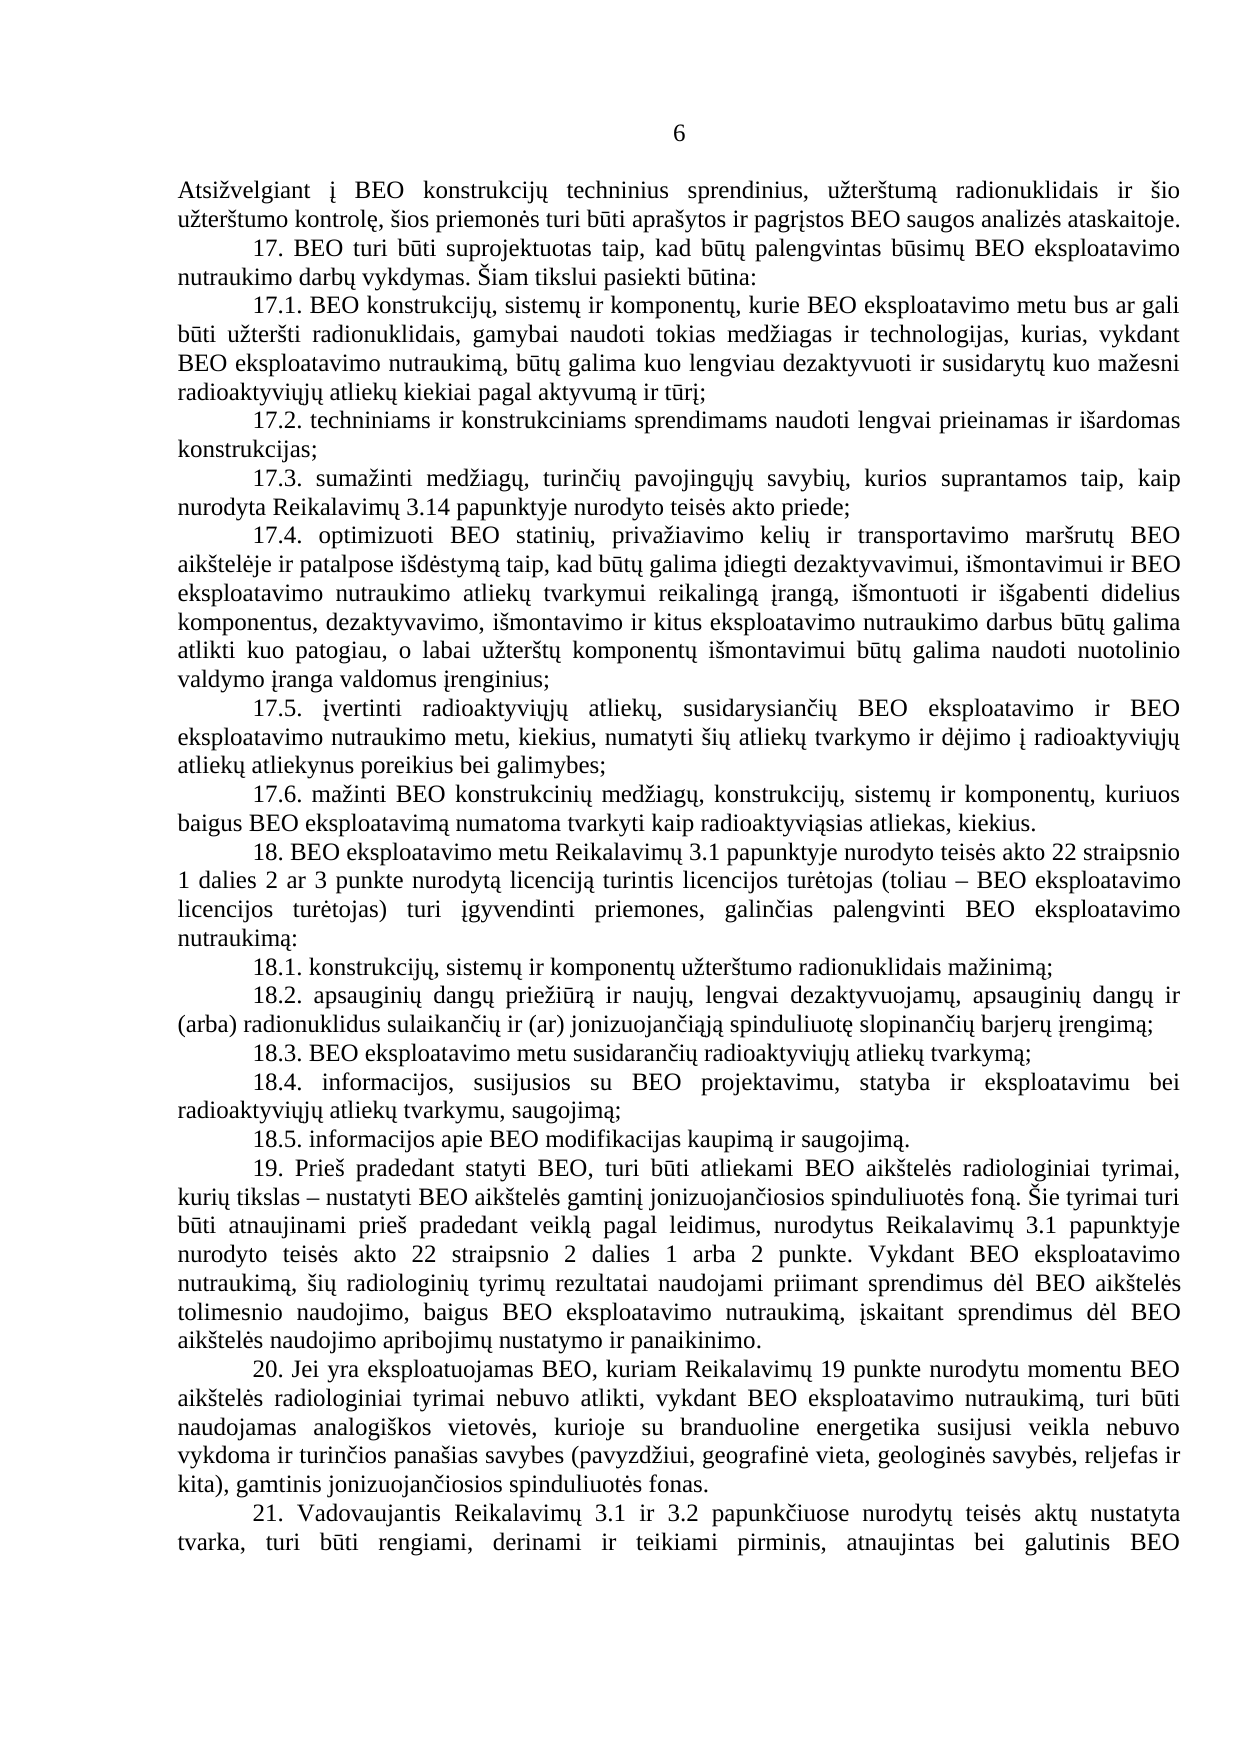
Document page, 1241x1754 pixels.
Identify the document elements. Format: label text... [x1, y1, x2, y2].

text 17.3. sumažinti medžiagų, turinčių pavojingųjų savybių, kurios suprantamos taip, kaip nurodyta Reikalavimų 3.14 papunktyje nurodyto teisės akto priede; [177, 463, 1181, 521]
text 17.6. mažinti BEO konstrukcinių medžiagų, konstrukcijų, sistemų ir komponentų, kuriuos baigus BEO eksploatavimą numatoma tvarkyti kaip radioaktyviąsias atliekas, kiekius. [177, 779, 1181, 837]
text 18.1. konstrukcijų, sistemų ir komponentų užterštumo radionuklidais mažinimą; [177, 952, 1181, 981]
text 18.4. informacijos, susijusios su BEO projektavimu, statyba ir eksploatavimu bei radioaktyviųjų atliekų tvarkymu, saugojimą; [177, 1067, 1181, 1124]
text 18.3. BEO eksploatavimo metu susidarančių radioaktyviųjų atliekų tvarkymą; [177, 1038, 1181, 1067]
text 18.2. apsauginių dangų priežiūrą ir naujų, lengvai dezaktyvuojamų, apsauginių dangų ir (arba) radionuklidus sulaikančių ir (ar) jonizuojančiąją spinduliuotę slopinančių barjerų įrengimą; [177, 981, 1181, 1038]
text 19. Prieš pradedant statyti BEO, turi būti atliekami BEO aikštelės radiologiniai tyrimai, kurių tikslas – nustatyti BEO aikštelės gamtinį jonizuojančiosios spinduliuotės foną. Šie tyrimai turi būti atnaujinami prieš pradedant veiklą pagal leidimus, nurodytus Reikalavimų 3.1 papunktyje nurodyto teisės akto 22 straipsnio 2 dalies 1 arba 2 punkte. Vykdant BEO eksploatavimo nutraukimą, šių radiologinių tyrimų rezultatai naudojami priimant sprendimus dėl BEO aikštelės tolimesnio naudojimo, baigus BEO eksploatavimo nutraukimą, įskaitant sprendimus dėl BEO aikštelės naudojimo apribojimų nustatymo ir panaikinimo. [177, 1153, 1181, 1354]
text 17.4. optimizuoti BEO statinių, privažiavimo kelių ir transportavimo maršrutų BEO aikštelėje ir patalpose išdėstymą taip, kad būtų galima įdiegti dezaktyvavimui, išmontavimui ir BEO eksploatavimo nutraukimo atliekų tvarkymui reikalingą įrangą, išmontuoti ir išgabenti didelius komponentus, dezaktyvavimo, išmontavimo ir kitus eksploatavimo nutraukimo darbus būtų galima atlikti kuo patogiau, o labai užterštų komponentų išmontavimui būtų galima naudoti nuotolinio valdymo įranga valdomus įrenginius; [177, 521, 1181, 693]
text Atsižvelgiant į BEO konstrukcijų techninius sprendinius, užterštumą radionuklidais ir šio užterštumo kontrolę, šios priemonės turi būti aprašytos ir pagrįstos BEO saugos analizės ataskaitoje. [177, 176, 1181, 233]
text 17.1. BEO konstrukcijų, sistemų ir komponentų, kurie BEO eksploatavimo metu bus ar gali būti užteršti radionuklidais, gamybai naudoti tokias medžiagas ir technologijas, kurias, vykdant BEO eksploatavimo nutraukimą, būtų galima kuo lengviau dezaktyvuoti ir susidarytų kuo mažesni radioaktyviųjų atliekų kiekiai pagal aktyvumą ir tūrį; [177, 291, 1181, 406]
text 18. BEO eksploatavimo metu Reikalavimų 3.1 papunktyje nurodyto teisės akto 22 straipsnio 1 dalies 2 ar 3 punkte nurodytą licenciją turintis licencijos turėtojas (toliau – BEO eksploatavimo licencijos turėtojas) turi įgyvendinti priemones, galinčias palengvinti BEO eksploatavimo nutraukimą: [177, 837, 1181, 952]
text 17. BEO turi būti suprojektuotas taip, kad būtų palengvintas būsimų BEO eksploatavimo nutraukimo darbų vykdymas. Šiam tikslui pasiekti būtina: [177, 233, 1181, 291]
text 17.5. įvertinti radioaktyviųjų atliekų, susidarysiančių BEO eksploatavimo ir BEO eksploatavimo nutraukimo metu, kiekius, numatyti šių atliekų tvarkymo ir dėjimo į radioaktyviųjų atliekų atliekynus poreikius bei galimybes; [177, 693, 1181, 779]
text 21. Vadovaujantis Reikalavimų 3.1 ir 3.2 papunkčiuose nurodytų teisės aktų nustatyta tvarka, turi būti rengiami, derinami ir teikiami pirminis, atnaujintas bei galutinis BEO [177, 1498, 1181, 1556]
text 17.2. techniniams ir konstrukciniams sprendimams naudoti lengvai prieinamas ir išardomas konstrukcijas; [177, 406, 1181, 463]
text 18.5. informacijos apie BEO modifikacijas kaupimą ir saugojimą. [177, 1124, 1181, 1153]
text 20. Jei yra eksploatuojamas BEO, kuriam Reikalavimų 19 punkte nurodytu momentu BEO aikštelės radiologiniai tyrimai nebuvo atlikti, vykdant BEO eksploatavimo nutraukimą, turi būti naudojamas analogiškos vietovės, kurioje su branduoline energetika susijusi veikla nebuvo vykdoma ir turinčios panašias savybes (pavyzdžiui, geografinė vieta, geologinės savybės, reljefas ir kita), gamtinis jonizuojančiosios spinduliuotės fonas. [177, 1354, 1181, 1498]
